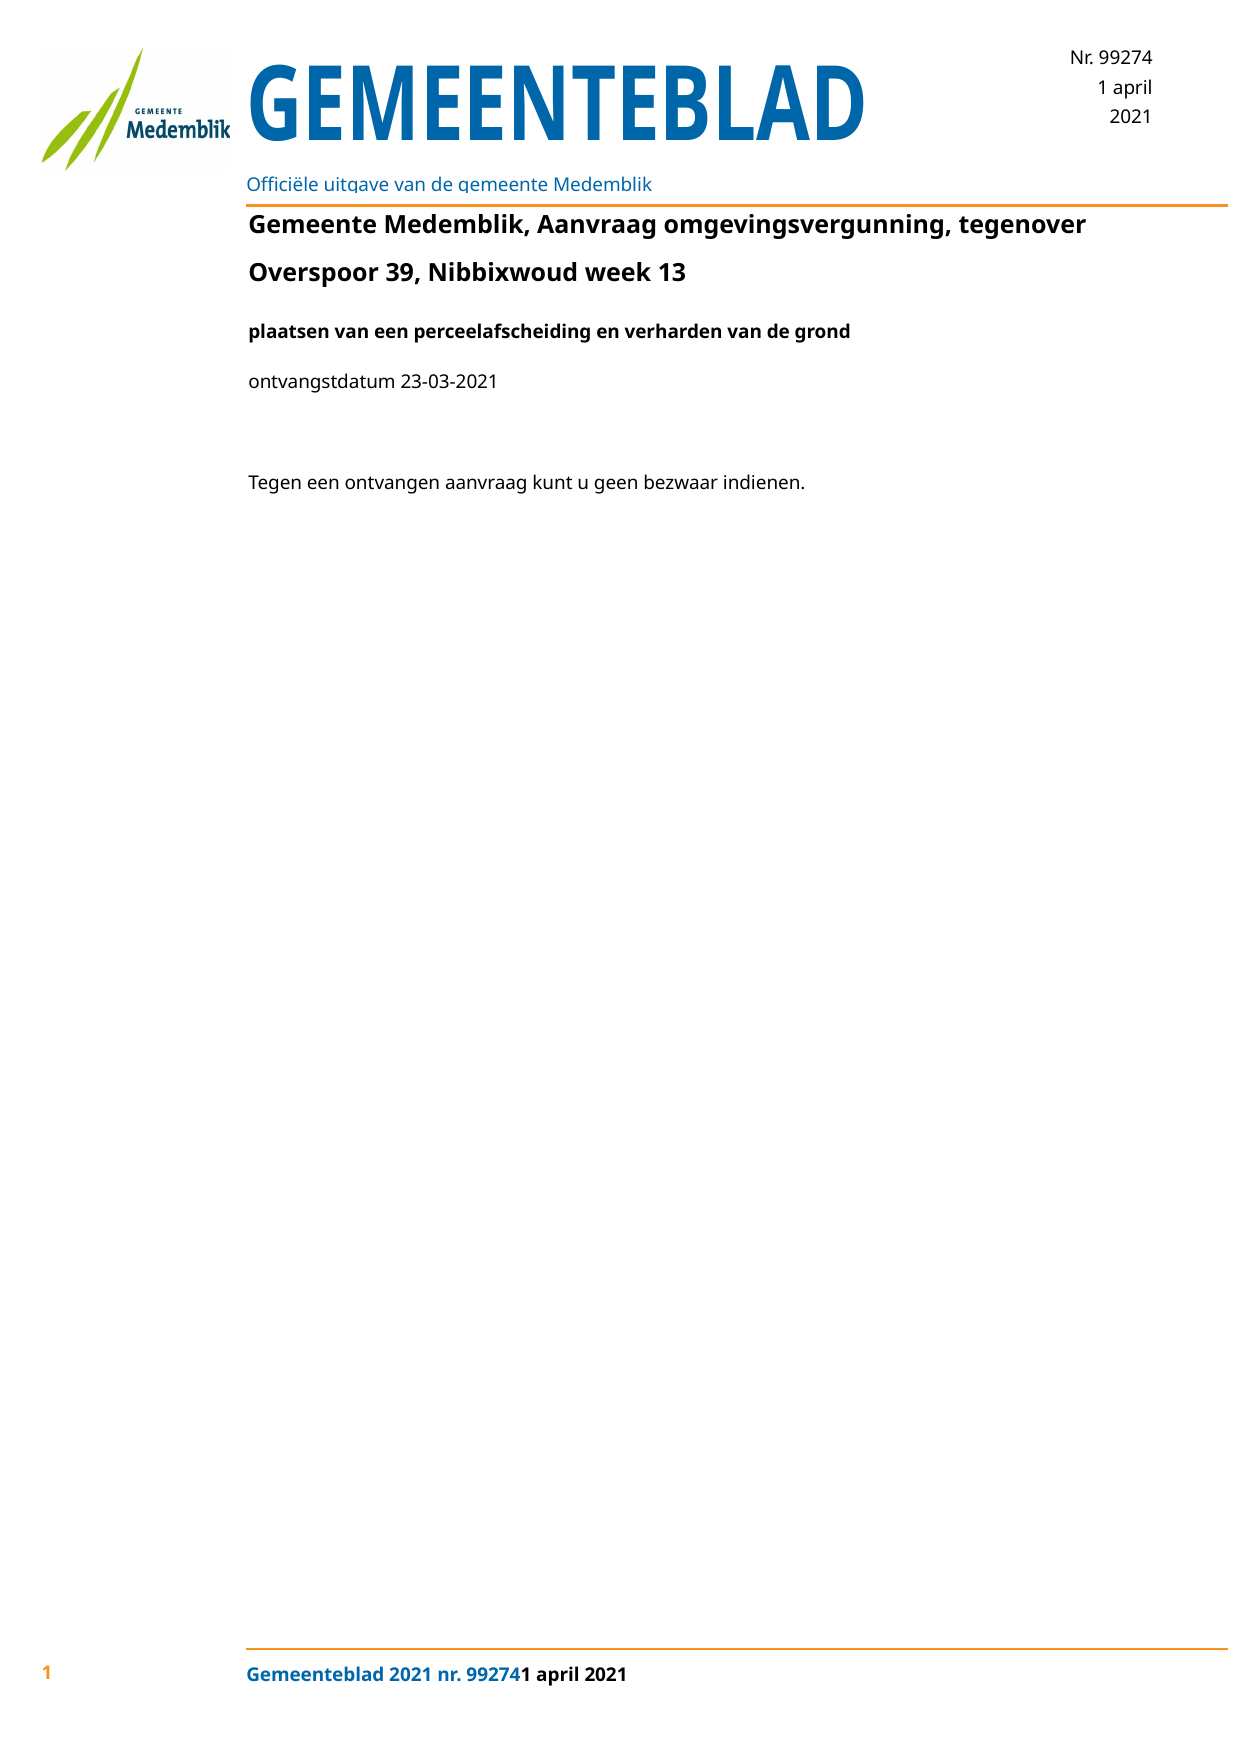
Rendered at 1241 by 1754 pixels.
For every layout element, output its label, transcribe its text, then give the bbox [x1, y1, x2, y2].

picture [41, 47, 231, 172]
text plaatsen van een perceelafscheiding en verharden van de grond [248, 318, 1152, 344]
text Tegen een ontvangen aanvraag kunt u geen bezwaar indienen. [248, 469, 1152, 495]
text ontvangstdatum 23-03-2021 [248, 368, 1152, 394]
text Gemeente Medemblik, Aanvraag omgevingsvergunning, tegenover Overspoor 39, Nibbixwoud week 13 [248, 207, 1152, 288]
